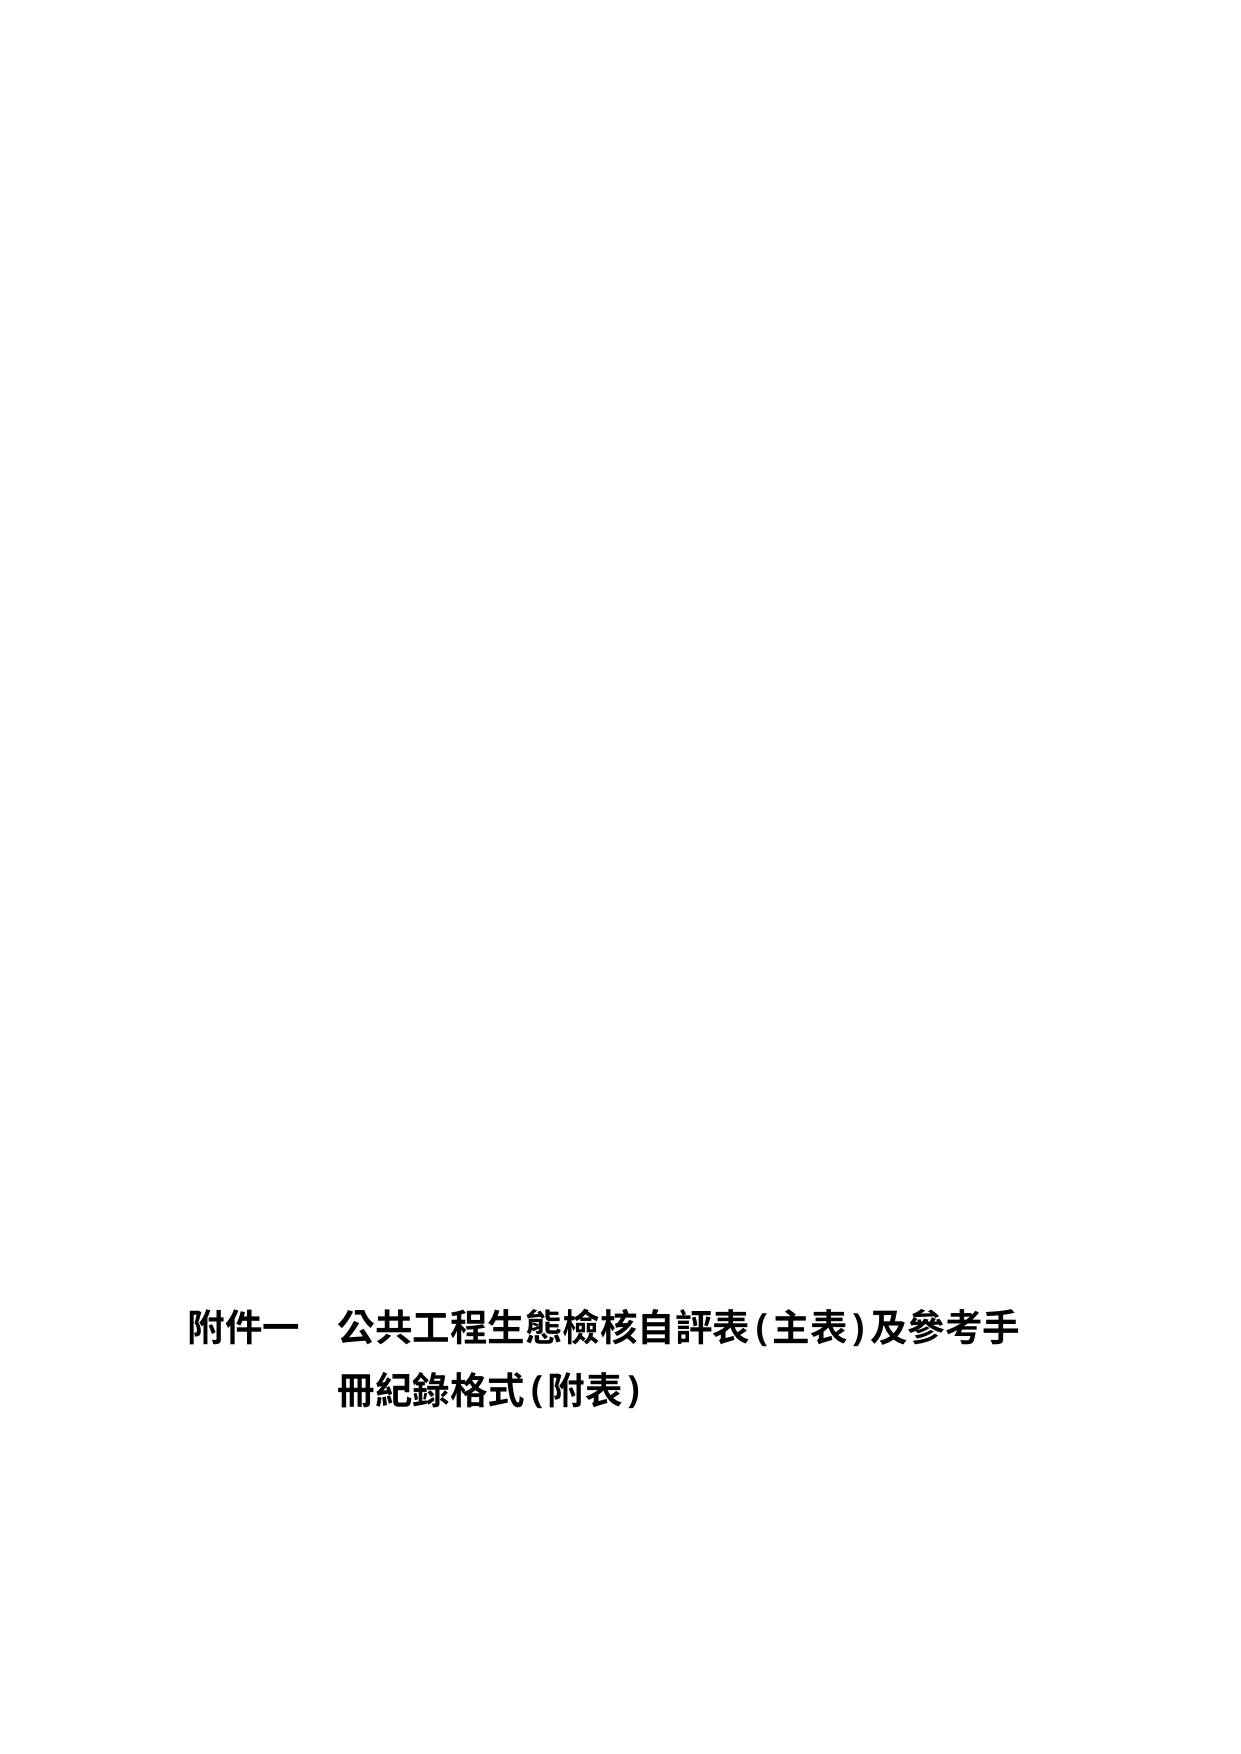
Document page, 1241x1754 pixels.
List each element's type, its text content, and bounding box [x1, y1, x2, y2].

text 附件一 公共工程生態檢核自評表(主表)及參考手冊紀錄格式(附表) [187, 1284, 1053, 1409]
